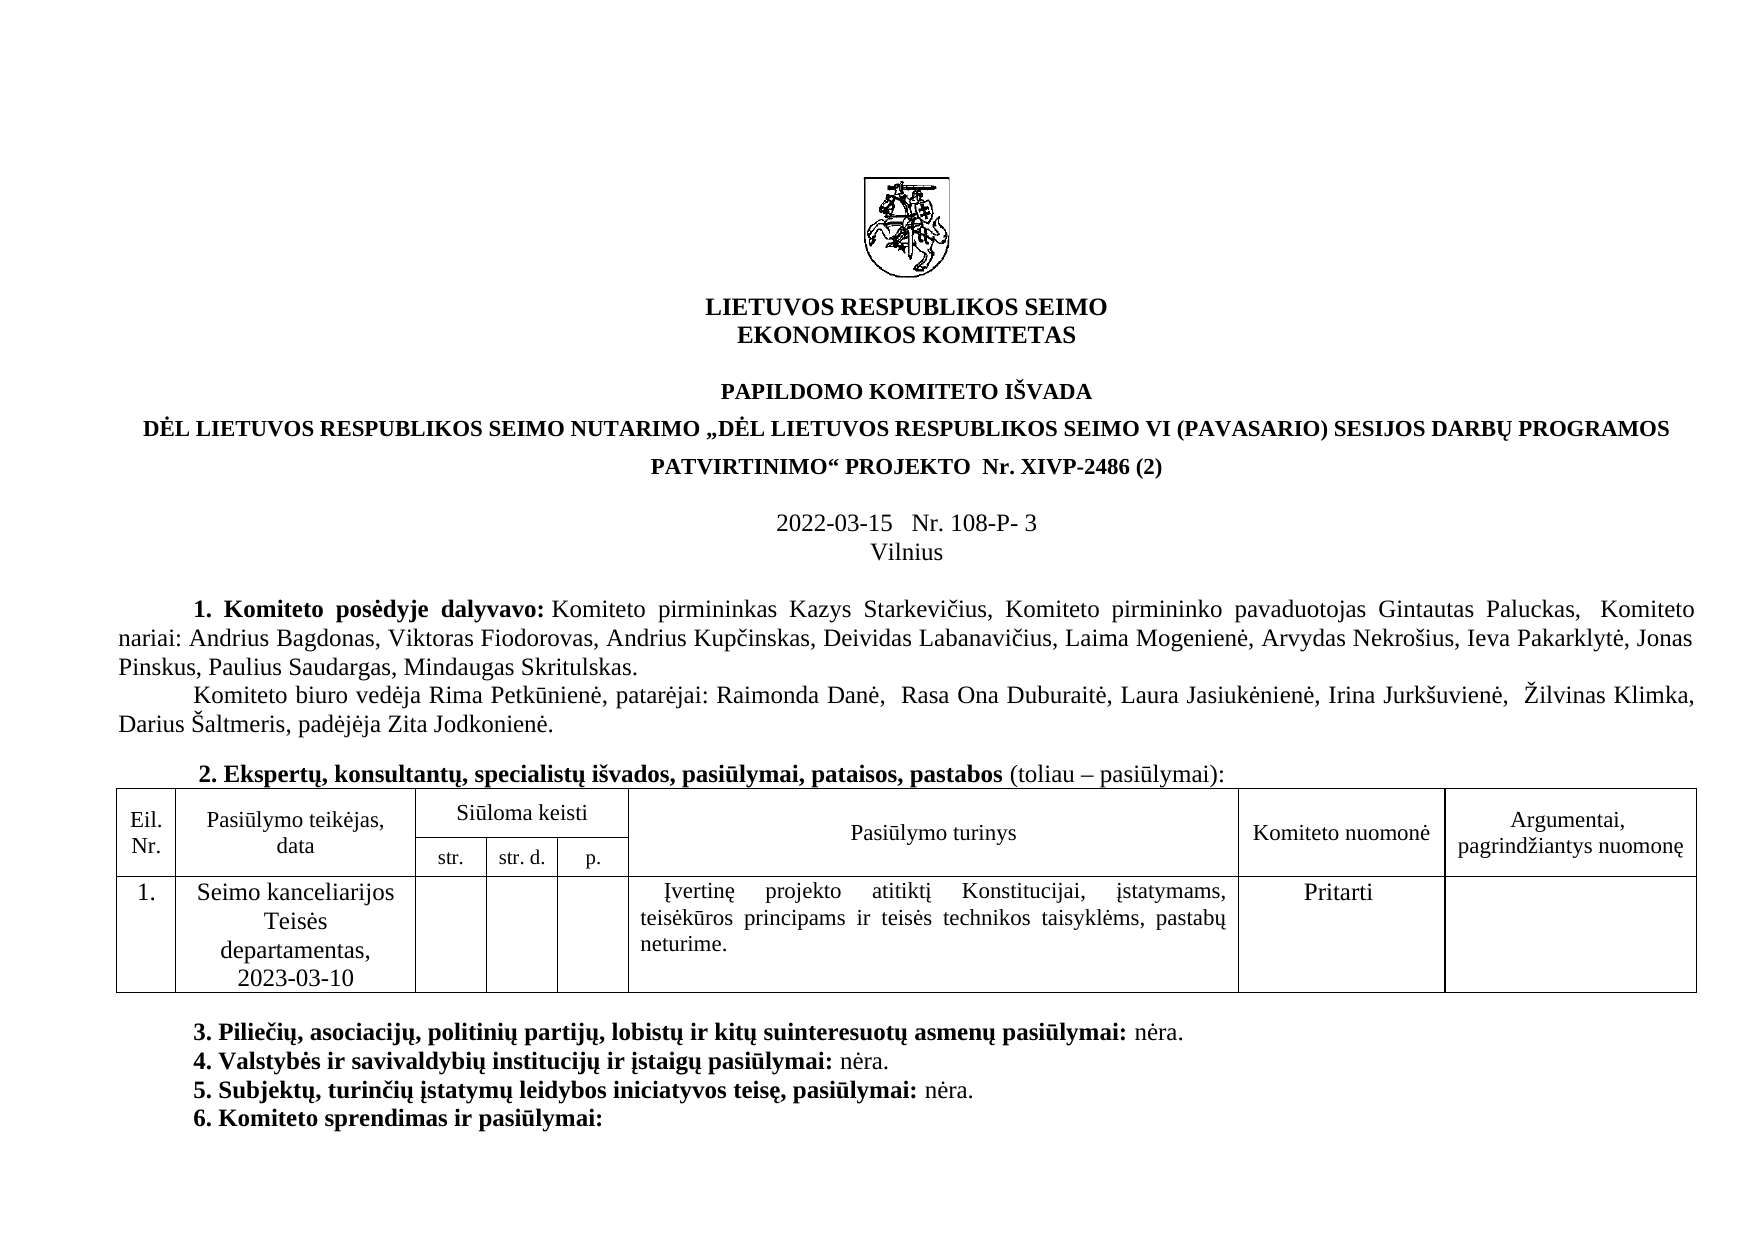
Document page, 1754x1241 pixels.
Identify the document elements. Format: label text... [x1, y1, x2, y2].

table_cell Seimo kanceliarijos Teisės departamentas, 2023-03-10 [176, 877, 415, 992]
text Vilnius [118, 537, 1695, 565]
text 6. Komiteto sprendimas ir pasiūlymai: [118, 1103, 1695, 1132]
text 1. Komiteto posėdyje dalyvavo: Komiteto pirmininkas Kazys Starkevičius, Komiteto pirmininko pavaduotojas Gintautas Paluckas, Komiteto nariai: Andrius Bagdonas, Viktoras Fiodorovas, Andrius Kupčinskas, Deividas Labanavičius, Laima Mogenienė, Arvydas Nekrošius, Ieva Pakarklytė, Jonas Pinskus, Paulius Saudargas, Mindaugas Skritulskas. [118, 594, 1695, 680]
table_cell str. [416, 838, 486, 876]
table_cell [416, 877, 486, 992]
text DĖL LIETUVOS RESPUBLIKOS SEIMO NUTARIMO „DĖL LIETUVOS RESPUBLIKOS SEIMO VI (PAVASARIO) SESIJOS DARBŲ PROGRAMOS PATVIRTINIMO“ PROJEKTO Nr. XIVP-2486 (2) [118, 404, 1695, 479]
table_cell p. [558, 838, 628, 876]
table_header Pasiūlymo turinys [629, 789, 1238, 876]
table_cell [558, 877, 628, 992]
table_cell Įvertinę projekto atitiktį Konstitucijai, įstatymams, teisėkūros principams ir teisės technikos taisyklėms, pastabų neturime. [629, 877, 1238, 992]
text ekonomikos komitetas [118, 320, 1695, 349]
table_cell Pritarti [1239, 877, 1444, 992]
table_cell str. d. [487, 838, 557, 876]
subtitle 3. Piliečių, asociacijų, politinių partijų, lobistų ir kitų suinteresuotų asmenų pasiūlymai: nėra. [118, 1017, 1695, 1046]
subtitle 5. Subjektų, turinčių įstatymų leidybos iniciatyvos teisę, pasiūlymai: nėra. [118, 1075, 1695, 1103]
text LIETUVOS RESPUBLIKOS SEIMO [118, 292, 1695, 320]
table_header Pasiūlymo teikėjas, data [176, 789, 415, 876]
table_cell [487, 877, 557, 992]
text Komiteto biuro vedėja Rima Petkūnienė, patarėjai: Raimonda Danė, Rasa Ona Duburaitė, Laura Jasiukėnienė, Irina Jurkšuvienė, Žilvinas Klimka, Darius Šaltmeris, padėjėja Zita Jodkonienė. [118, 680, 1695, 738]
table_cell [1446, 877, 1696, 992]
subtitle 2. Ekspertų, konsultantų, specialistų išvados, pasiūlymai, pataisos, pastabos (toliau – pasiūlymai): [118, 759, 1695, 787]
subtitle PAPILDOMO KOMITETO IŠVADA [118, 378, 1695, 404]
table_header Eil. Nr. [117, 789, 175, 876]
table_cell 1. [117, 877, 175, 992]
table_header Komiteto nuomonė [1239, 789, 1444, 876]
text 2022-03-15 Nr. 108-P- 3 [118, 508, 1695, 537]
table_header Siūloma keisti [416, 789, 628, 837]
table_header Argumentai, pagrindžiantys nuomonę [1446, 789, 1696, 876]
subtitle 4. Valstybės ir savivaldybių institucijų ir įstaigų pasiūlymai: nėra. [118, 1046, 1695, 1075]
